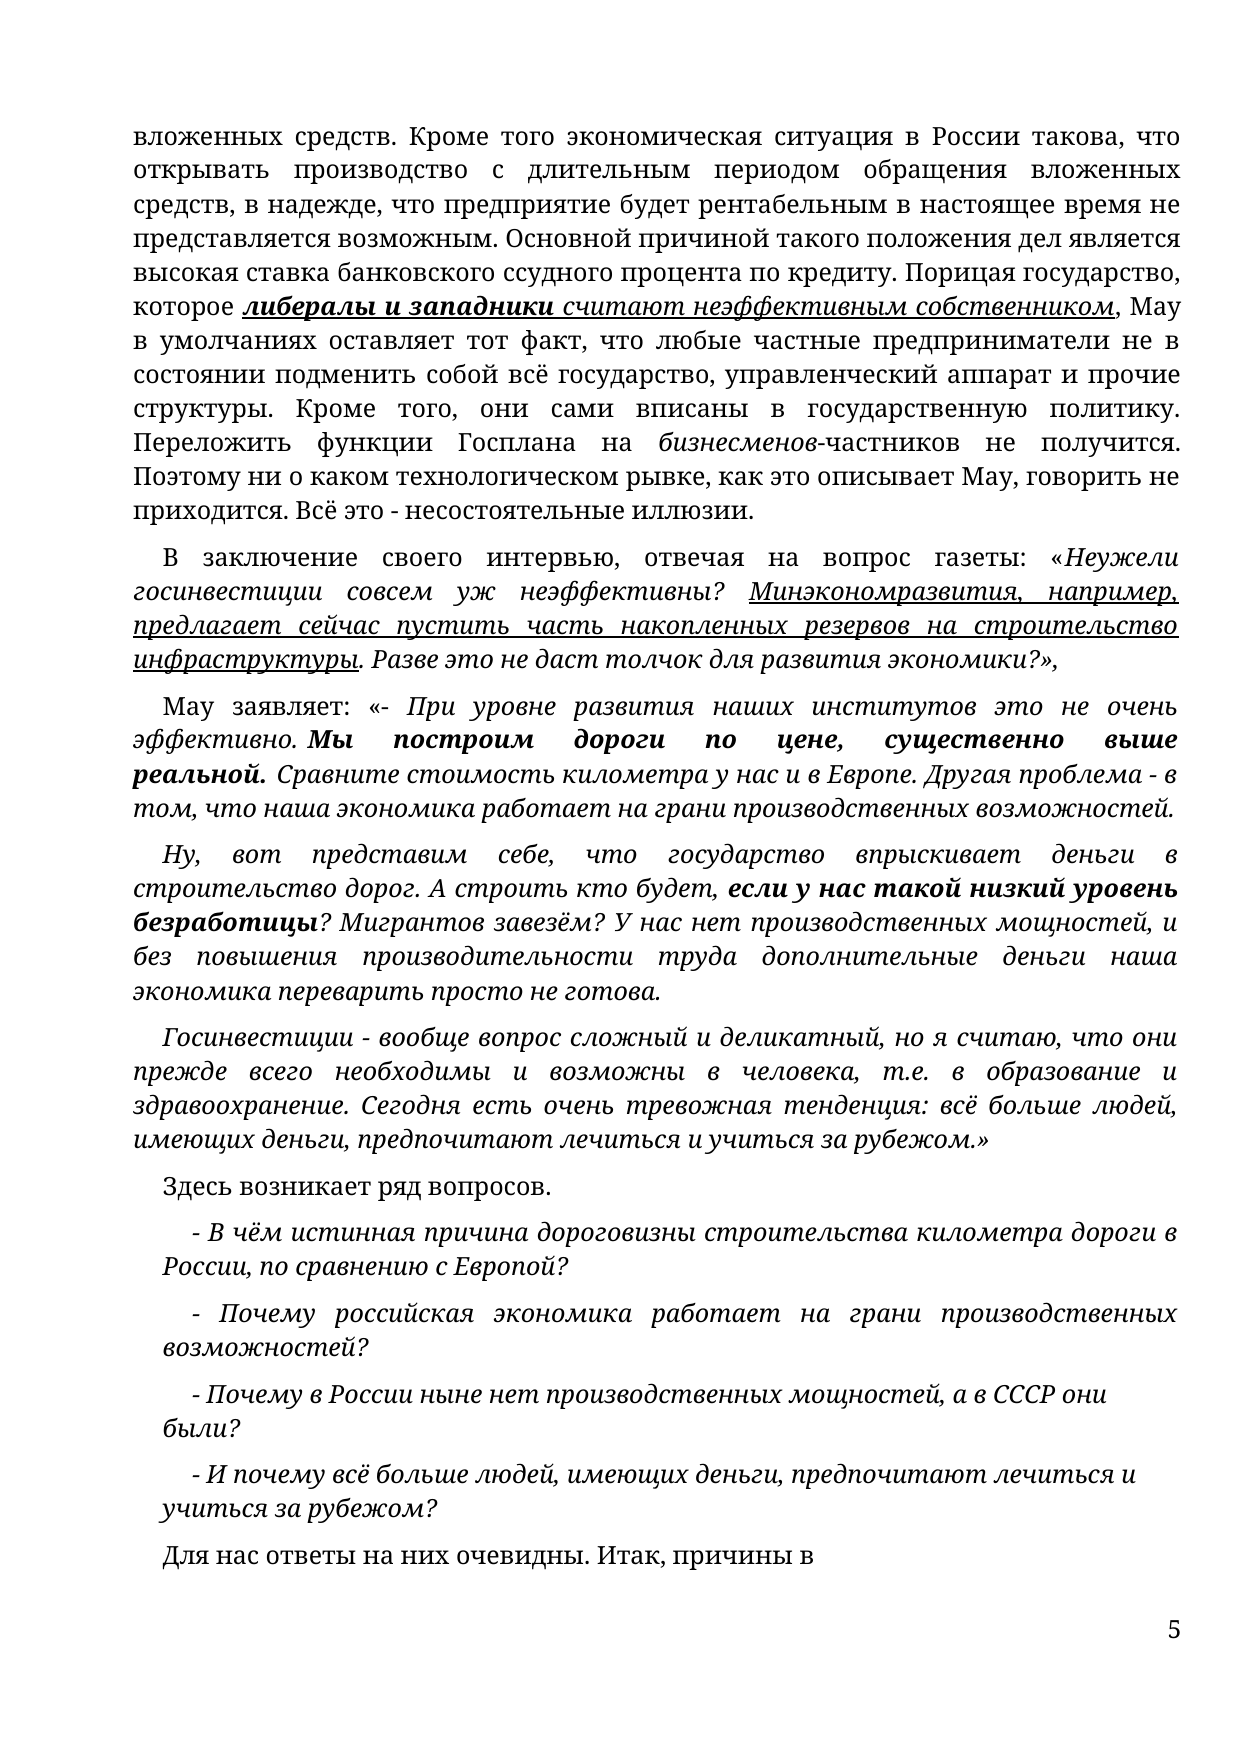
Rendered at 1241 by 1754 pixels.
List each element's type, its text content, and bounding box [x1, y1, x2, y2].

text Ну, вот представим себе, что государство впрыскивает деньги в строительство дорог. А строить кто будет, если у нас такой низкий уровень безработицы? Мигрантов завезём? У нас нет производственных мощностей, и без повышения производительности труда дополнительные деньги наша экономика переварить просто не готова. [133, 837, 1181, 1007]
text - И почему всё больше людей, имеющих деньги, предпочитают лечиться и учиться за рубежом? [162, 1457, 1181, 1525]
text Госинвестиции - вообще вопрос сложный и деликатный, но я считаю, что они прежде всего необходимы и возможны в человека, т.е. в образование и здравоохранение. Сегодня есть очень тревожная тенденция: всё больше людей, имеющих деньги, предпочитают лечиться и учиться за рубежом.» [133, 1020, 1181, 1156]
text Для нас ответы на них очевидны. Итак, причины в [133, 1537, 1181, 1572]
text - В чём истинная причина дороговизны строительства километра дороги в России, по сравнению с Европой? [162, 1215, 1181, 1283]
text Здесь возникает ряд вопросов. [133, 1168, 1181, 1202]
text - Почему в России ныне нет производственных мощностей, а в СССР они были? [162, 1376, 1181, 1444]
text Мау заявляет: «- При уровне развития наших институтов это не очень эффективно. Мы построим дороги по цене, существенно выше реальной. Сравните стоимость километра у нас и в Европе. Другая проблема - в том, что наша экономика работает на грани производственных возможностей. [133, 688, 1181, 824]
text вложенных средств. Кроме того экономическая ситуация в России такова, что открывать производство с длительным периодом обращения вложенных средств, в надежде, что предприятие будет рентабельным в настоящее время не представляется возможным. Основной причиной такого положения дел является высокая ставка банковского ссудного процента по кредиту. Порицая государство, которое либералы и западники считают неэффективным собственником, Мау в умолчаниях оставляет тот факт, что любые частные предприниматели не в состоянии подменить собой всё государство, управленческий аппарат и прочие структуры. Кроме того, они сами вписаны в государственную политику. Переложить функции Госплана на бизнесменов-частников не получится. Поэтому ни о каком технологическом рывке, как это описывает Мау, говорить не приходится. Всё это - несостоятельные иллюзии. [133, 118, 1181, 527]
text - Почему российская экономика работает на грани производственных возможностей? [162, 1296, 1181, 1364]
text В заключение своего интервью, отвечая на вопрос газеты: «Неужели госинвестиции совсем уж неэффективны? Минэкономразвития, например, предлагает сейчас пустить часть накопленных резервов на строительство инфраструктуры. Разве это не даст толчок для развития экономики?», [133, 539, 1181, 676]
